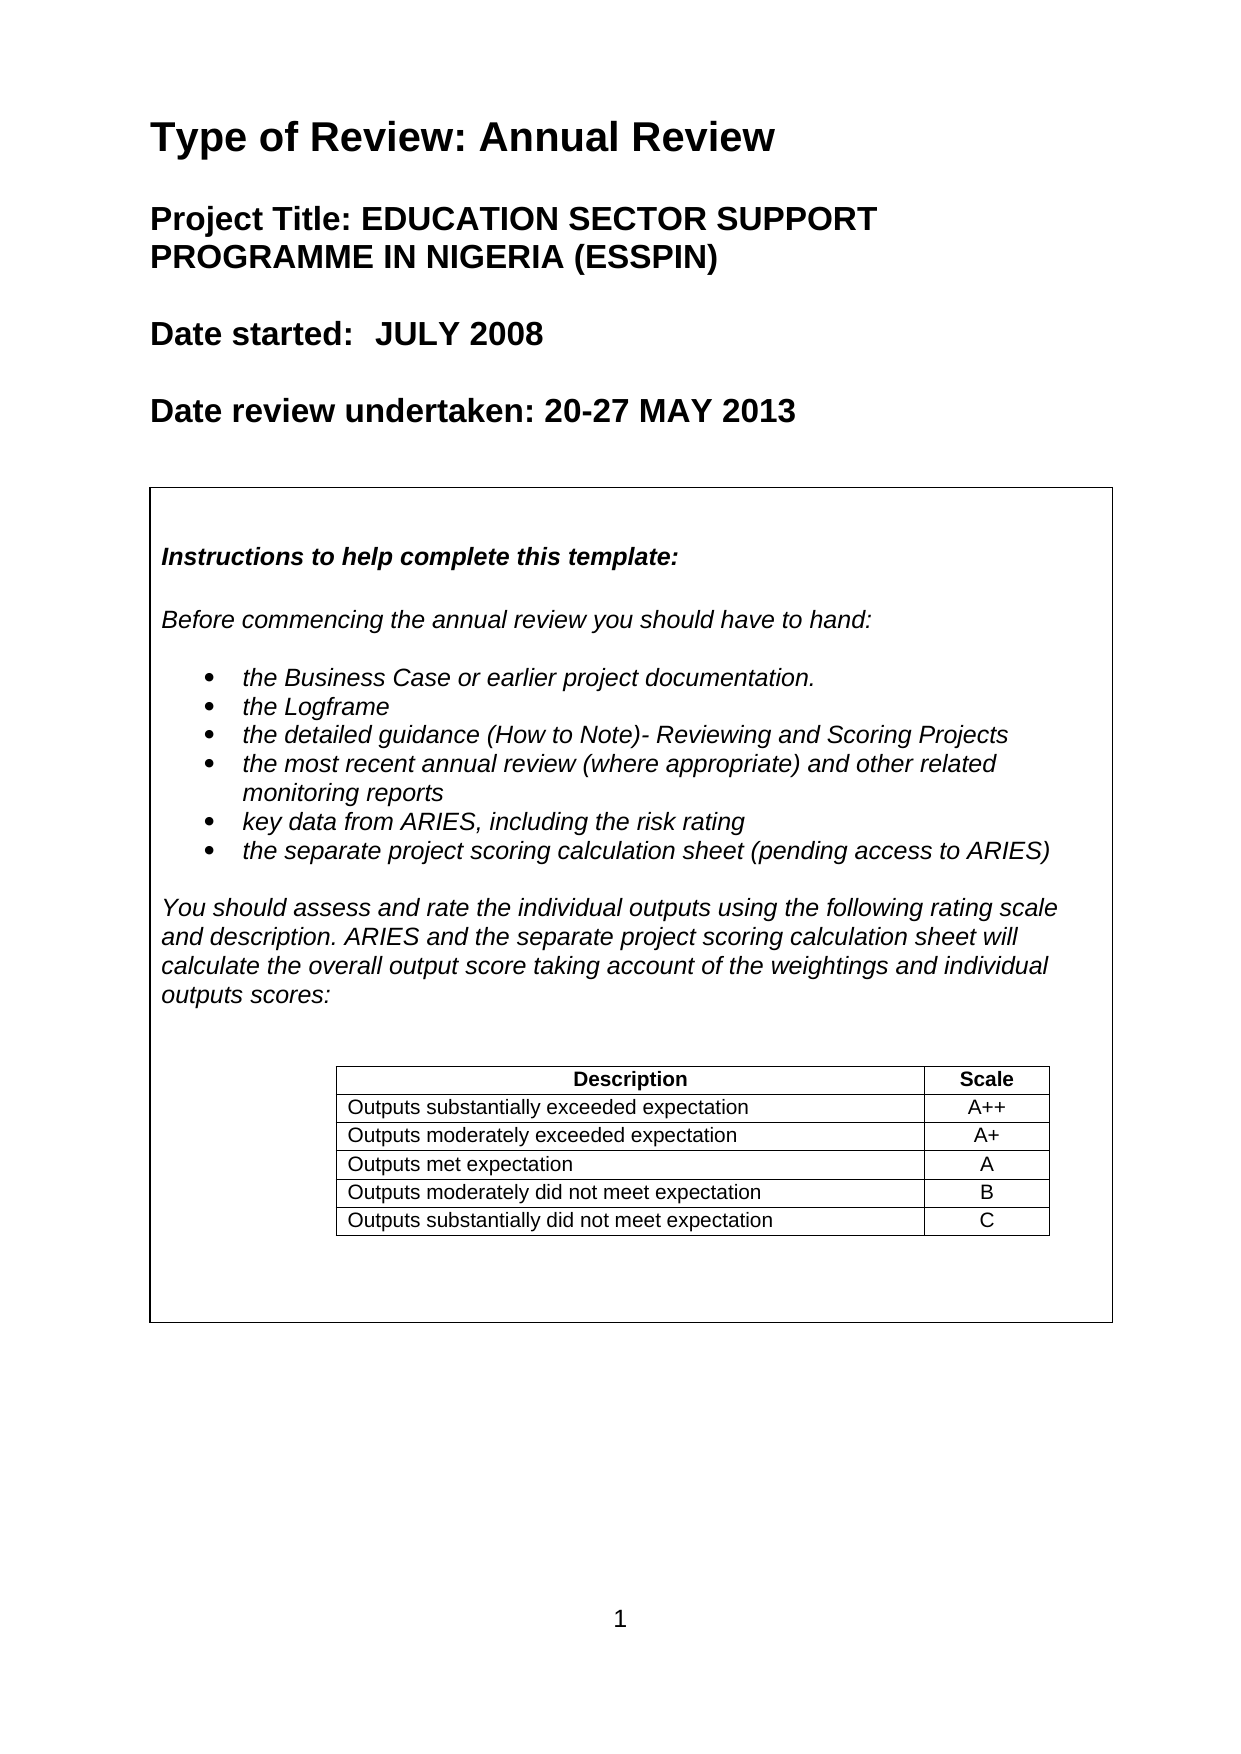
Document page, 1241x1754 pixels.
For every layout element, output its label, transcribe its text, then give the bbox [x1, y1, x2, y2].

table_cell B [925, 1180, 1049, 1207]
table_header Description [337, 1067, 924, 1094]
table_cell Outputs substantially exceeded expectation [337, 1095, 924, 1122]
table_header Instructions to help complete this template: Before commencing the annual review you should have to hand: the Business Case or earlier project documentation. the Logframe the detailed guidance (How to Note)- Reviewing and Scoring Projects the most recent annual review (where appropriate) and other related monitoring reports key data from ARIES, including the risk rating the separate project scoring calculation sheet (pending access to ARIES) You should assess and rate the individual outputs using the following rating scale and description. ARIES and the separate project scoring calculation sheet will calculate the overall output score taking account of the weightings and individual outputs scores: [151, 488, 1112, 1322]
table_cell C [925, 1208, 1049, 1235]
text Date review undertaken: 20-27 MAY 2013 [150, 391, 1090, 429]
table_header Scale [925, 1067, 1049, 1094]
text Date started: JULY 2008 [150, 314, 1090, 352]
text Project Title: EDUCATION SECTOR SUPPORT PROGRAMME IN NIGERIA (ESSPIN) [150, 199, 1090, 276]
table_cell A [925, 1151, 1049, 1178]
table_cell Outputs moderately did not meet expectation [337, 1180, 924, 1207]
table_cell A+ [925, 1123, 1049, 1150]
table_cell Outputs moderately exceeded expectation [337, 1123, 924, 1150]
table_cell Outputs met expectation [337, 1151, 924, 1178]
table_cell Outputs substantially did not meet expectation [337, 1208, 924, 1235]
text Type of Review: Annual Review [150, 112, 1090, 160]
table_cell A++ [925, 1095, 1049, 1122]
